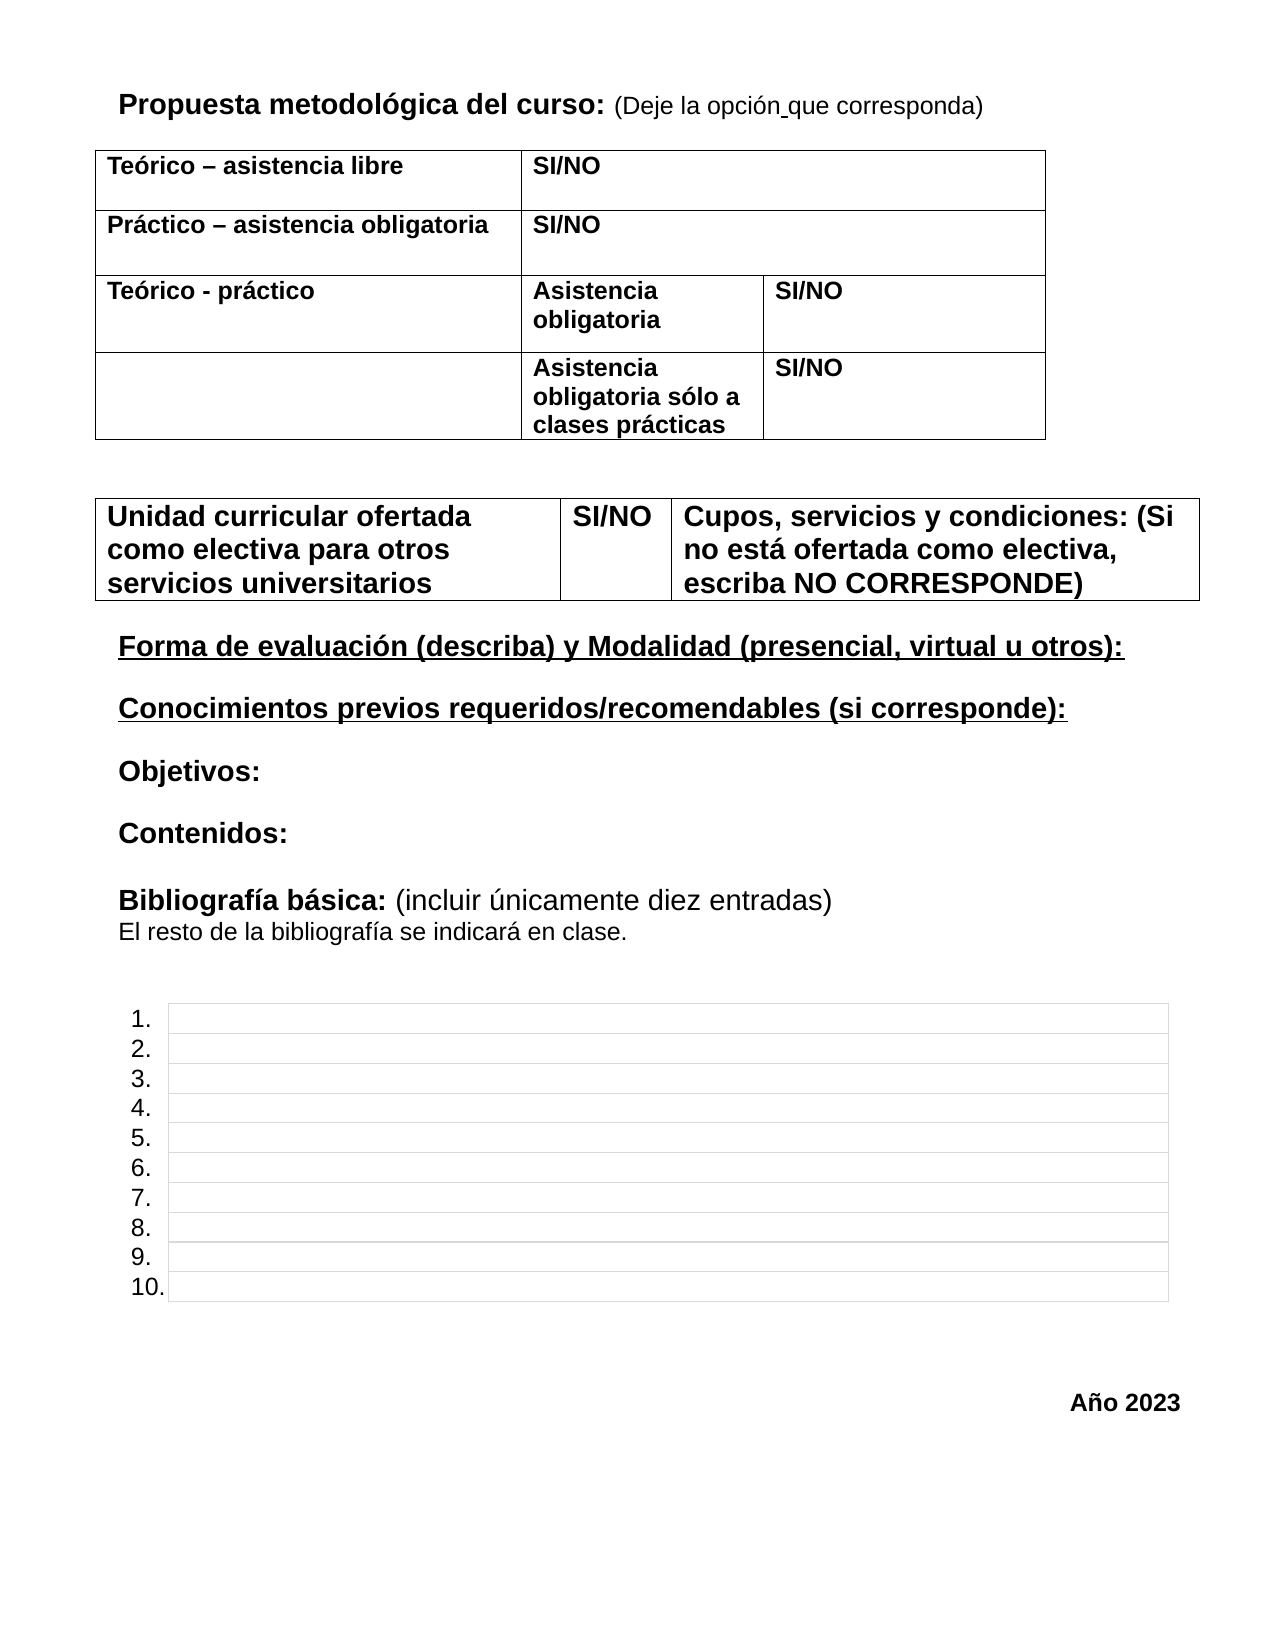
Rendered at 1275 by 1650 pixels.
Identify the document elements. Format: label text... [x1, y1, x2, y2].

table_cell [169, 1272, 1168, 1301]
table_header 1. [131, 1003, 168, 1033]
table_cell SI/NO [764, 276, 1045, 352]
table_header SI/NO [522, 151, 1045, 209]
table_header [169, 1004, 1168, 1033]
table_cell 2. [131, 1033, 168, 1063]
table_cell [169, 1243, 1168, 1271]
text Forma de evaluación (describa) y Modalidad (presencial, virtual u otros): [118, 629, 1181, 663]
table_cell 10. [131, 1271, 168, 1301]
text Conocimientos previos requeridos/recomendables (si corresponde): [118, 692, 1181, 725]
table_cell 4. [131, 1093, 168, 1122]
table_header SI/NO [561, 499, 671, 599]
table_cell 6. [131, 1152, 168, 1182]
text Año 2023 [118, 1388, 1181, 1417]
table_cell 9. [131, 1241, 168, 1271]
table_cell [169, 1123, 1168, 1152]
table_header Teórico – asistencia libre [96, 151, 521, 209]
text Bibliografía básica: (incluir únicamente diez entradas) [118, 883, 1181, 917]
table_cell 3. [131, 1063, 168, 1092]
table_cell Práctico – asistencia obligatoria [96, 211, 521, 275]
table_cell 8. [131, 1212, 168, 1241]
text Propuesta metodológica del curso: (Deje la opción que corresponda) [118, 87, 1181, 121]
table_header Cupos, servicios y condiciones: (Si no está ofertada como electiva, escriba NO CORRESPONDE) [672, 499, 1199, 599]
table_cell [169, 1213, 1168, 1241]
table_header Unidad curricular ofertada como electiva para otros servicios universitarios [96, 499, 560, 599]
table_cell [169, 1094, 1168, 1122]
table_cell [169, 1064, 1168, 1092]
table_cell [96, 353, 521, 439]
table_cell [169, 1183, 1168, 1212]
table_cell Teórico - práctico [96, 276, 521, 352]
table_cell SI/NO [764, 353, 1045, 439]
table_cell [169, 1034, 1168, 1063]
table_cell Asistencia obligatoria [522, 276, 763, 352]
table_cell 5. [131, 1122, 168, 1152]
text El resto de la bibliografía se indicará en clase. [118, 917, 1181, 946]
table_cell SI/NO [522, 211, 1045, 275]
text Contenidos: [118, 816, 1181, 850]
text Objetivos: [118, 754, 1181, 787]
table_cell Asistencia obligatoria sólo a clases prácticas [522, 353, 763, 439]
table_cell [169, 1153, 1168, 1182]
table_cell 7. [131, 1182, 168, 1212]
